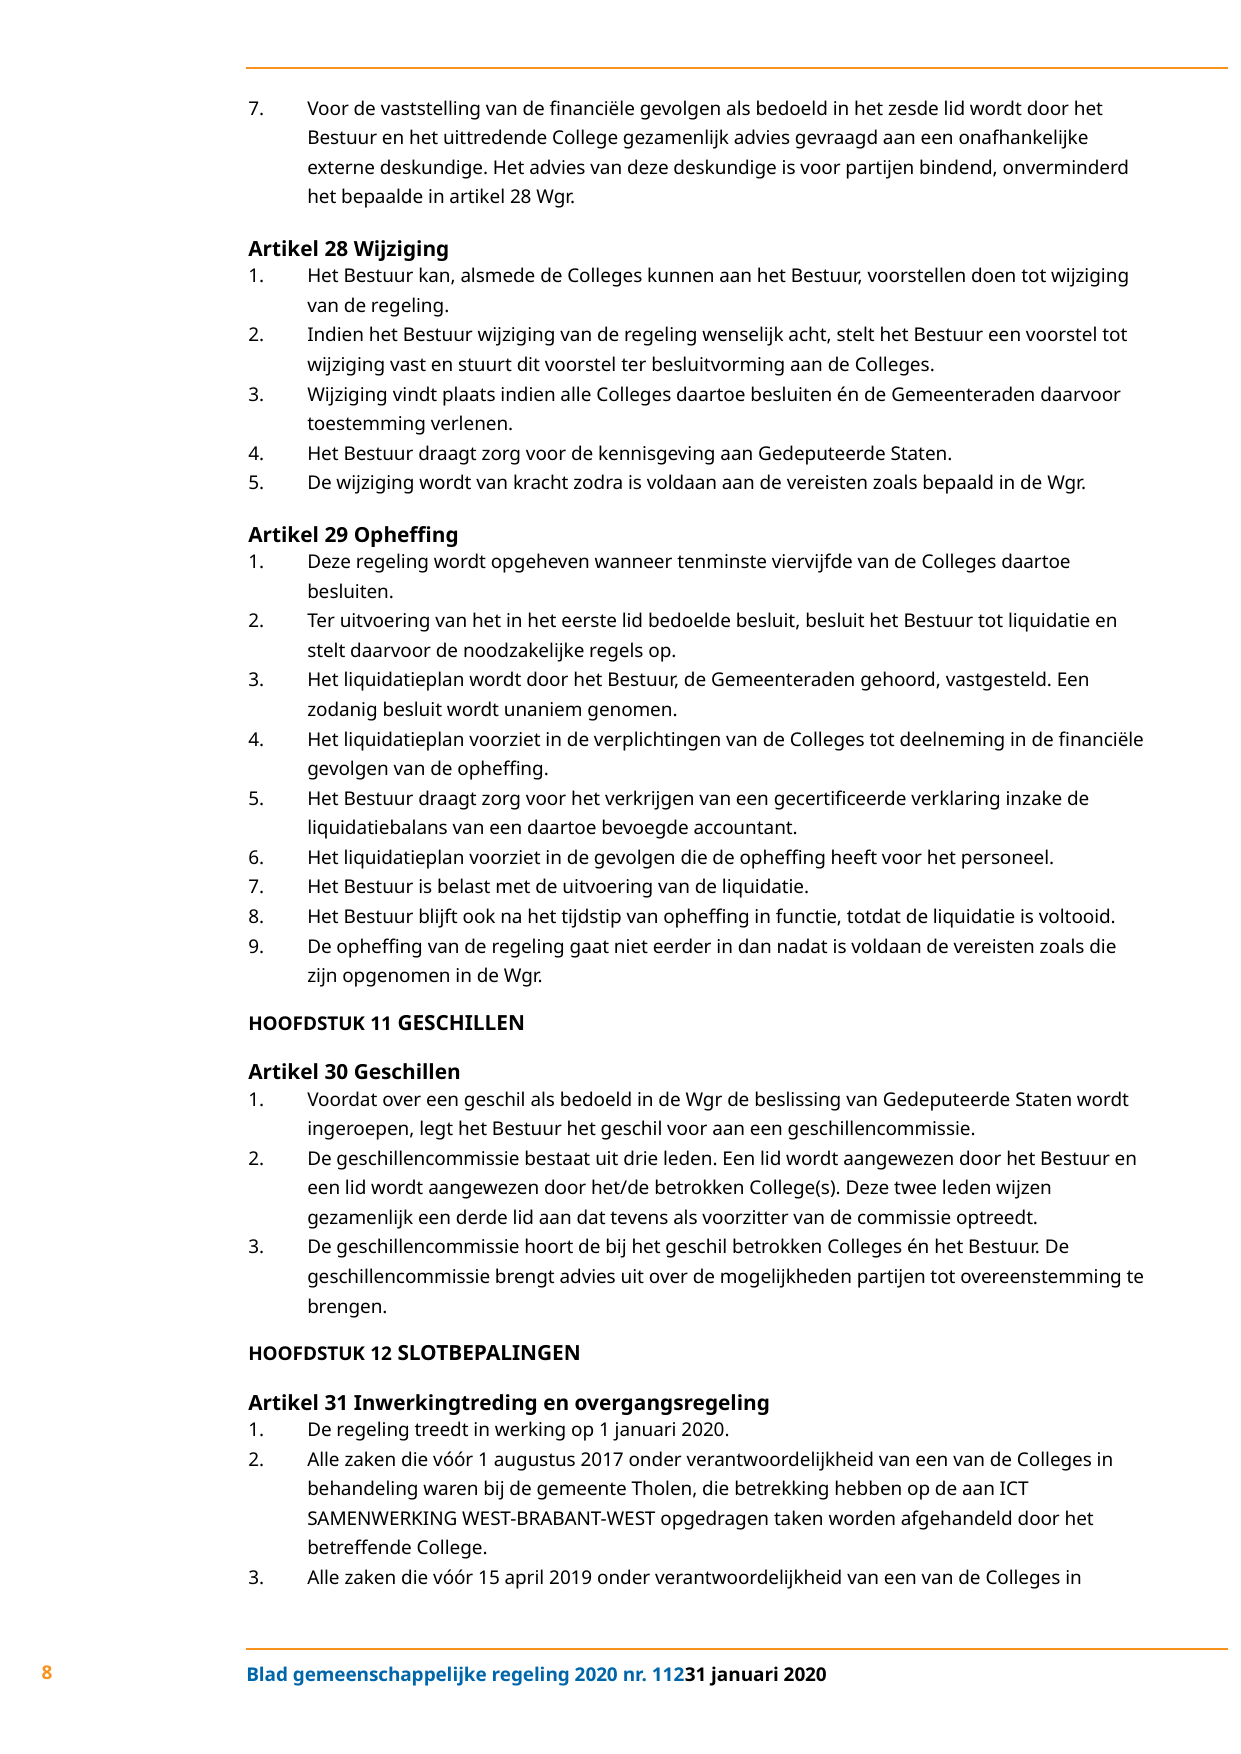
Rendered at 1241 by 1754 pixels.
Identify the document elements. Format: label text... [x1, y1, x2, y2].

list Wijziging vindt plaats indien alle Colleges daartoe besluiten én de Gemeenteraden daarvoor toestemming verlenen. [248, 381, 1152, 436]
list Het Bestuur is belast met de uitvoering van de liquidatie. [248, 874, 1152, 899]
text Artikel 31 Inwerkingtreding en overgangsregeling [248, 1388, 1152, 1416]
list Voor de vaststelling van de financiële gevolgen als bedoeld in het zesde lid wordt door het Bestuur en het uittredende College gezamenlijk advies gevraagd aan een onafhankelijke externe deskundige. Het advies van deze deskundige is voor partijen bindend, onverminderd het bepaalde in artikel 28 Wgr. [248, 95, 1152, 209]
text Artikel 29 Opheffing [248, 520, 1152, 548]
list Deze regeling wordt opgeheven wanneer tenminste viervijfde van de Colleges daartoe besluiten. [248, 548, 1152, 604]
list De regeling treedt in werking op 1 januari 2020. [248, 1416, 1152, 1442]
list Het liquidatieplan wordt door het Bestuur, de Gemeenteraden gehoord, vastgesteld. Een zodanig besluit wordt unaniem genomen. [248, 667, 1152, 722]
list Het Bestuur draagt zorg voor de kennisgeving aan Gedeputeerde Staten. [248, 440, 1152, 466]
list Het liquidatieplan voorziet in de gevolgen die de opheffing heeft voor het personeel. [248, 844, 1152, 870]
list Het Bestuur draagt zorg voor het verkrijgen van een gecertificeerde verklaring inzake de liquidatiebalans van een daartoe bevoegde accountant. [248, 785, 1152, 840]
list De geschillencommissie hoort de bij het geschil betrokken Colleges én het Bestuur. De geschillencommissie brengt advies uit over de mogelijkheden partijen tot overeenstemming te brengen. [248, 1234, 1152, 1319]
list Het Bestuur blijft ook na het tijdstip van opheffing in functie, totdat de liquidatie is voltooid. [248, 903, 1152, 929]
text Artikel 28 Wijziging [248, 234, 1152, 262]
list Het liquidatieplan voorziet in de verplichtingen van de Colleges tot deelneming in de financiële gevolgen van de opheffing. [248, 726, 1152, 781]
list Het Bestuur kan, alsmede de Colleges kunnen aan het Bestuur, voorstellen doen tot wijziging van de regeling. [248, 262, 1152, 318]
text Artikel 30 Geschillen [248, 1057, 1152, 1086]
picture [41, 47, 231, 172]
list Alle zaken die vóór 1 augustus 2017 onder verantwoordelijkheid van een van de Colleges in behandeling waren bij de gemeente Tholen, die betrekking hebben op de aan ICT SAMENWERKING WEST-BRABANT-WEST opgedragen taken worden afgehandeld door het betreffende College. [248, 1446, 1152, 1560]
list Alle zaken die vóór 15 april 2019 onder verantwoordelijkheid van een van de Colleges in [248, 1564, 1152, 1590]
list De opheffing van de regeling gaat niet eerder in dan nadat is voldaan de vereisten zoals die zijn opgenomen in de Wgr. [248, 933, 1152, 988]
list De wijziging wordt van kracht zodra is voldaan aan de vereisten zoals bepaald in de Wgr. [248, 469, 1152, 495]
text HOOFDSTUK 12 SLOTBEPALINGEN [248, 1338, 1152, 1367]
list Ter uitvoering van het in het eerste lid bedoelde besluit, besluit het Bestuur tot liquidatie en stelt daarvoor de noodzakelijke regels op. [248, 607, 1152, 663]
list Indien het Bestuur wijziging van de regeling wenselijk acht, stelt het Bestuur een voorstel tot wijziging vast en stuurt dit voorstel ter besluitvorming aan de Colleges. [248, 322, 1152, 377]
list De geschillencommissie bestaat uit drie leden. Een lid wordt aangewezen door het Bestuur en een lid wordt aangewezen door het/de betrokken College(s). Deze twee leden wijzen gezamenlijk een derde lid aan dat tevens als voorzitter van de commissie optreedt. [248, 1145, 1152, 1230]
text HOOFDSTUK 11 GESCHILLEN [248, 1008, 1152, 1037]
list Voordat over een geschil als bedoeld in de Wgr de beslissing van Gedeputeerde Staten wordt ingeroepen, legt het Bestuur het geschil voor aan een geschillencommissie. [248, 1086, 1152, 1141]
